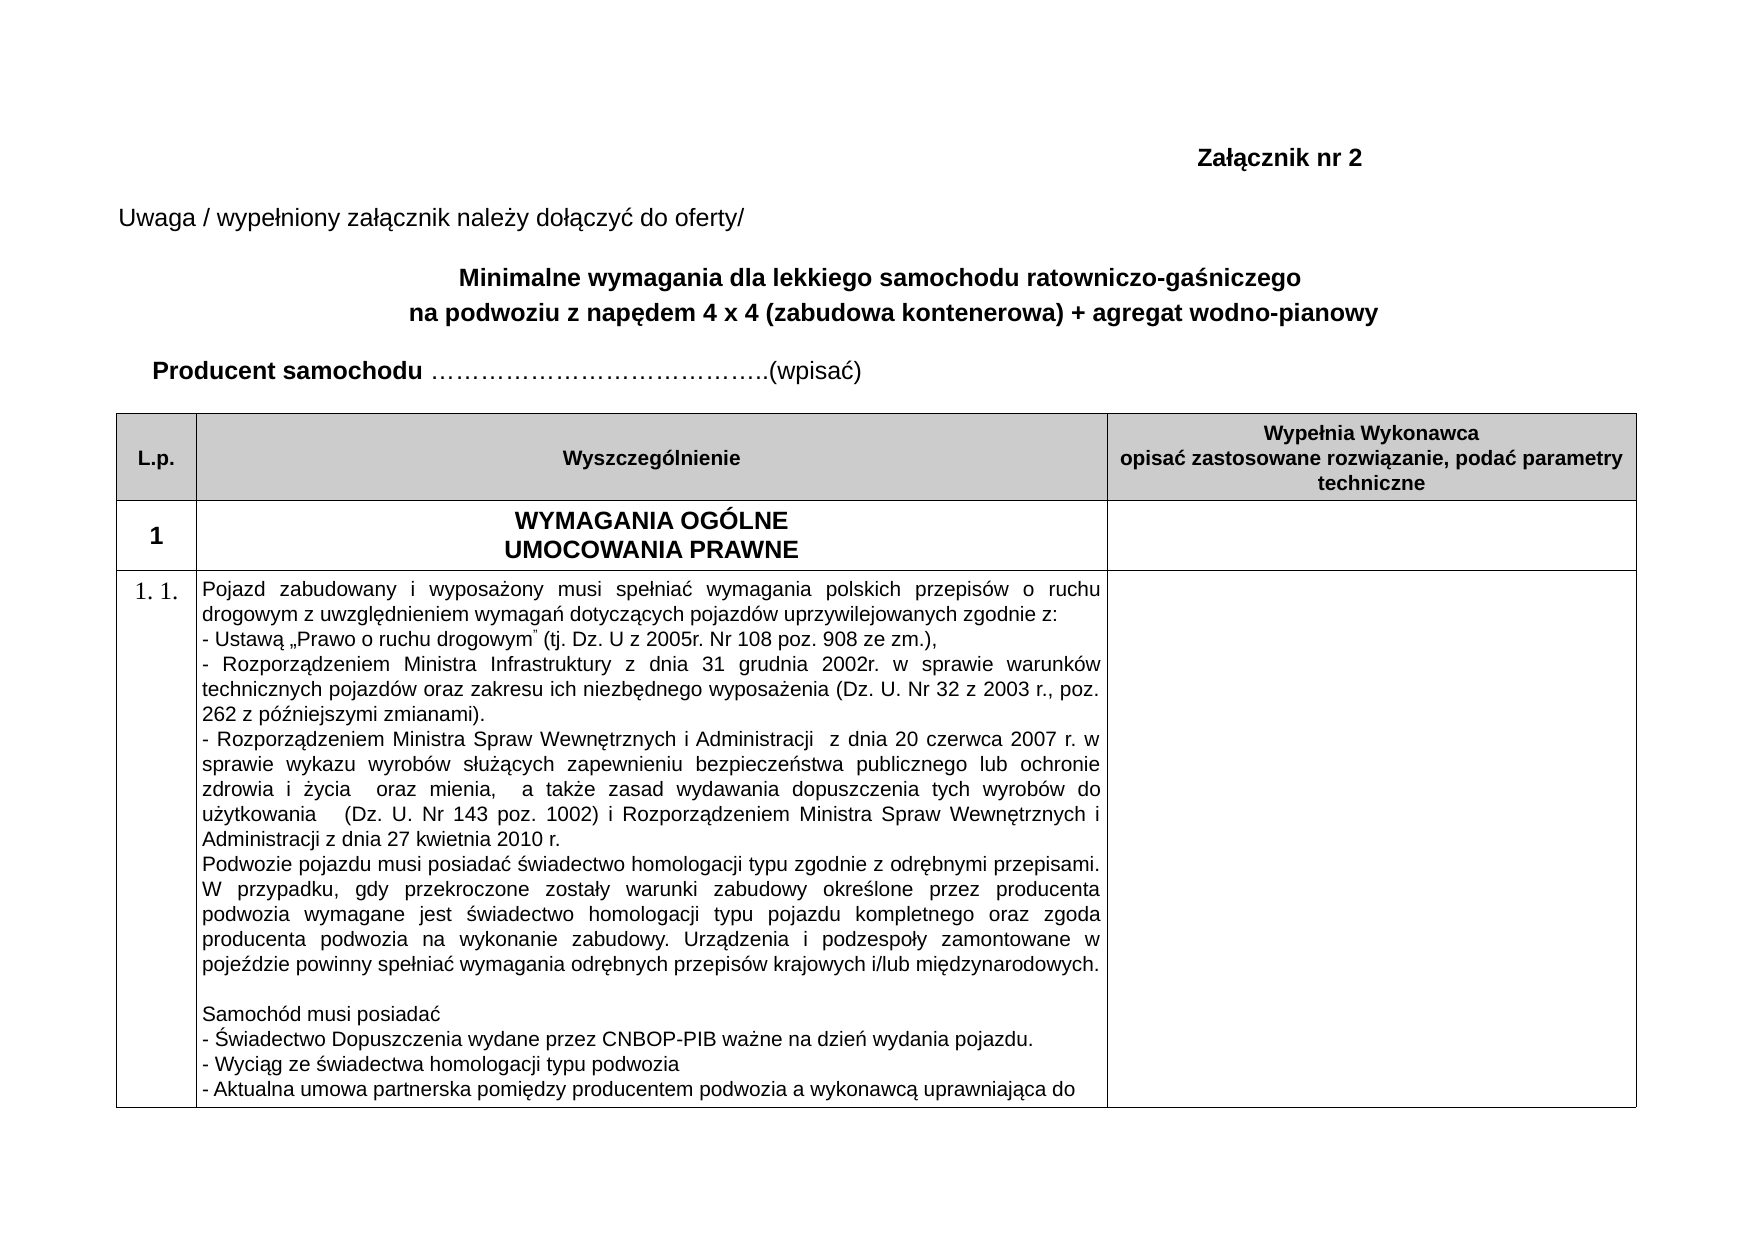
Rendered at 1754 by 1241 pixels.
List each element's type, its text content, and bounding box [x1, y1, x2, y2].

table_header Wypełnia Wykonawca opisać zastosowane rozwiązanie, podać parametry techniczne [1108, 414, 1636, 500]
subtitle Minimalne wymagania dla lekkiego samochodu ratowniczo-gaśniczego [118, 263, 1636, 292]
table_cell 1. 1. [117, 571, 196, 1107]
table_header L.p. [117, 414, 196, 500]
table_cell [1108, 501, 1636, 569]
text na podwoziu z napędem 4 x 4 (zabudowa kontenerowa) + agregat wodno-pianowy [152, 298, 1636, 327]
table_cell Pojazd zabudowany i wyposażony musi spełniać wymagania polskich przepisów o ruchu drogowym z uwzględnieniem wymagań dotyczących pojazdów uprzywilejowanych zgodnie z: - Ustawą „Prawo o ruchu drogowym” (tj. Dz. U z 2005r. Nr 108 poz. 908 ze zm.), - Rozporządzeniem Ministra Infrastruktury z dnia 31 grudnia 2002r. w sprawie warunków technicznych pojazdów oraz zakresu ich niezbędnego wyposażenia (Dz. U. Nr 32 z 2003 r., poz. 262 z późniejszymi zmianami). - Rozporządzeniem Ministra Spraw Wewnętrznych i Administracji z dnia 20 czerwca 2007 r. w sprawie wykazu wyrobów służących zapewnieniu bezpieczeństwa publicznego lub ochronie zdrowia i życia oraz mienia, a także zasad wydawania dopuszczenia tych wyrobów do użytkowania (Dz. U. Nr 143 poz. 1002) i Rozporządzeniem Ministra Spraw Wewnętrznych i Administracji z dnia 27 kwietnia 2010 r. Podwozie pojazdu musi posiadać świadectwo homologacji typu zgodnie z odrębnymi przepisami. W przypadku, gdy przekroczone zostały warunki zabudowy określone przez producenta podwozia wymagane jest świadectwo homologacji typu pojazdu kompletnego oraz zgoda producenta podwozia na wykonanie zabudowy. Urządzenia i podzespoły zamontowane w pojeździe powinny spełniać wymagania odrębnych przepisów krajowych i/lub międzynarodowych. Samochód musi posiadać - Świadectwo Dopuszczenia wydane przez CNBOP-PIB ważne na dzień wydania pojazdu. - Wyciąg ze świadectwa homologacji typu podwozia - Aktualna umowa partnerska pomiędzy producentem podwozia a wykonawcą uprawniająca do [197, 571, 1107, 1107]
subtitle Uwaga / wypełniony załącznik należy dołączyć do oferty/ [118, 203, 1636, 232]
text Producent samochodu …………………………………..(wpisać) [152, 356, 1636, 384]
table_cell [1108, 571, 1636, 1107]
table_cell WYMAGANIA OGÓLNE UMOCOWANIA PRAWNE [197, 501, 1107, 569]
subtitle Załącznik nr 2 [118, 143, 1636, 172]
table_cell 1 [117, 501, 196, 569]
table_header Wyszczególnienie [197, 414, 1107, 500]
